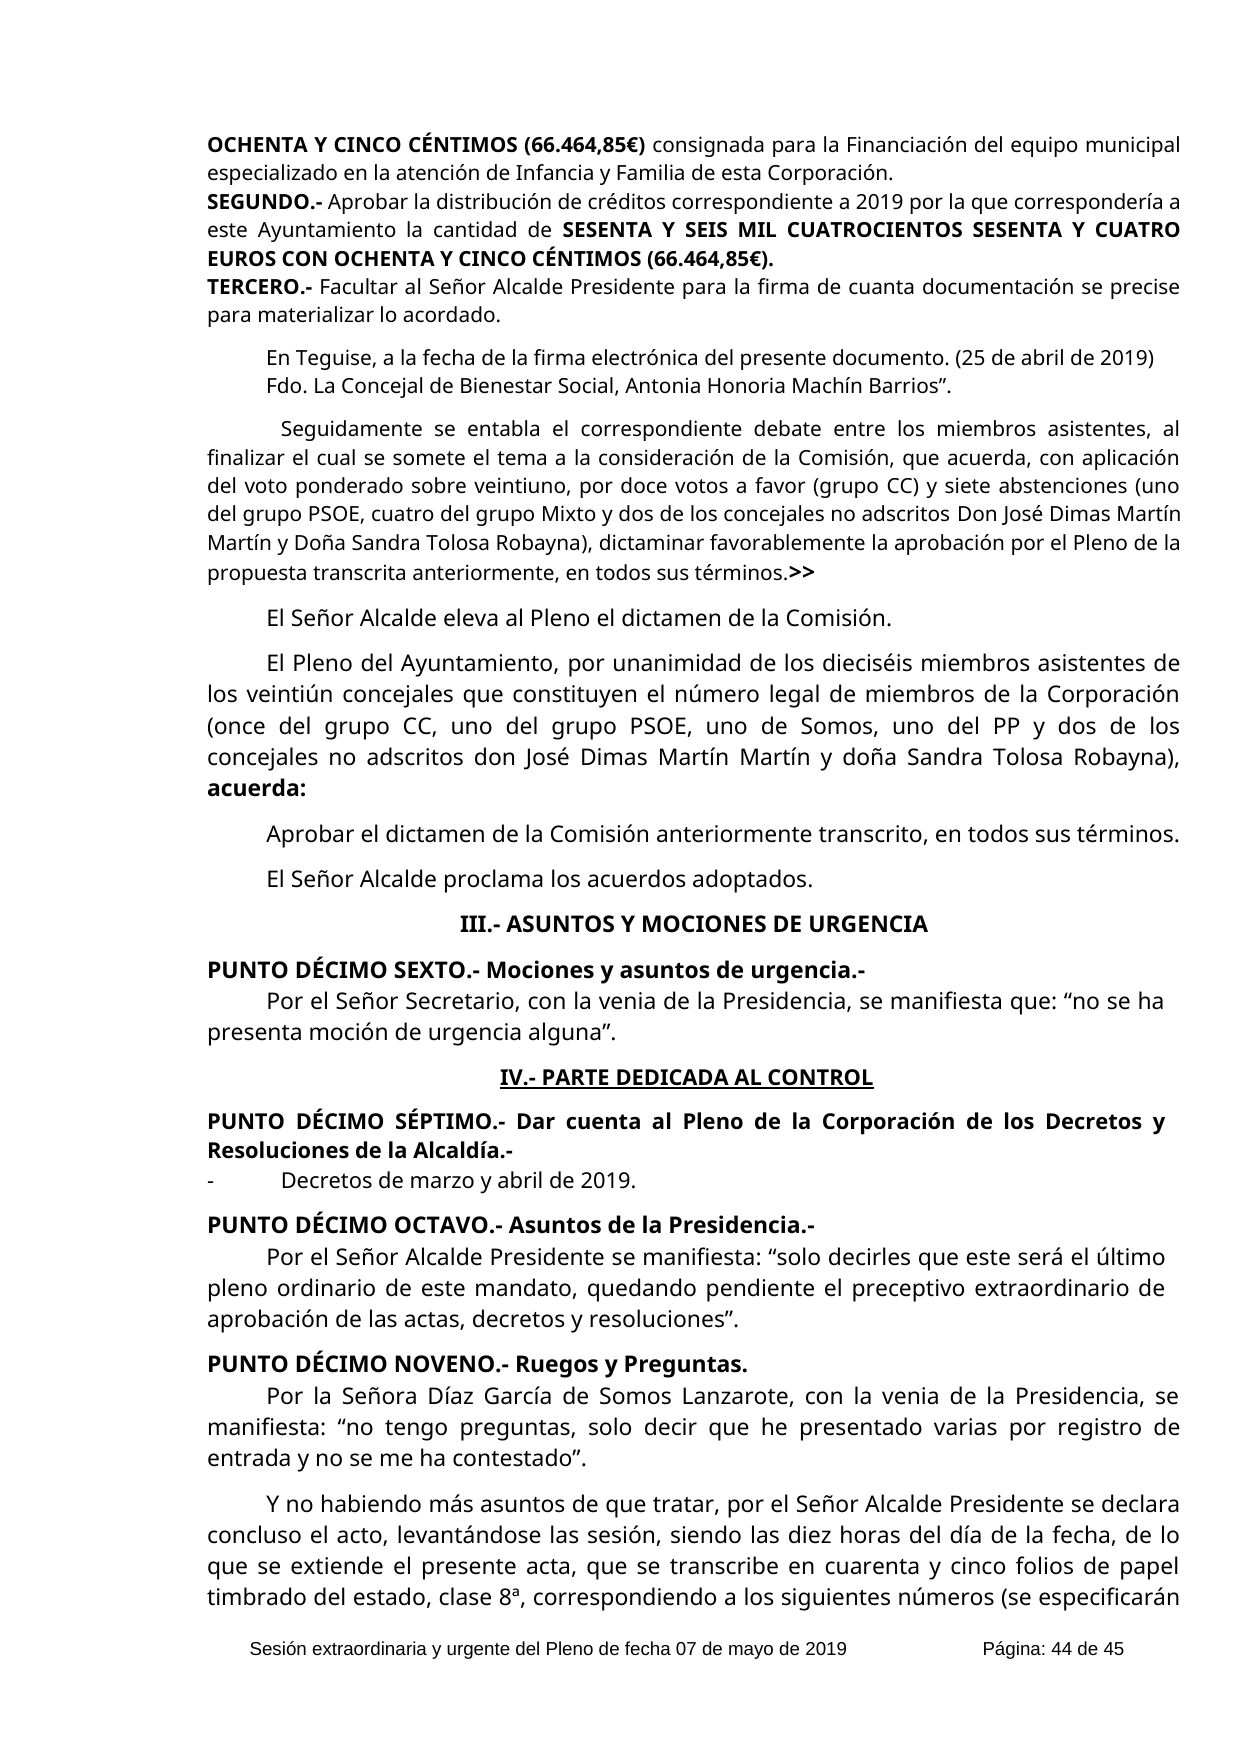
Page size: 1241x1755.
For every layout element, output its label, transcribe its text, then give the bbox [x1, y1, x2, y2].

text PUNTO DÉCIMO OCTAVO.- Asuntos de la Presidencia.- [207, 1209, 1167, 1241]
text Por el Señor Secretario, con la venia de la Presidencia, se manifiesta que: “no se ha presenta moción de urgencia alguna”. [207, 985, 1167, 1048]
text En Teguise, a la fecha de la firma electrónica del presente documento. (25 de abril de 2019) [207, 343, 1181, 372]
text PUNTO DÉCIMO SEXTO.- Mociones y asuntos de urgencia.- [207, 954, 1167, 985]
text Fdo. La Concejal de Bienestar Social, Antonia Honoria Machín Barrios”. [207, 372, 1181, 400]
text El Señor Alcalde eleva al Pleno el dictamen de la Comisión. [207, 602, 1181, 633]
text TERCERO.- Facultar al Señor Alcalde Presidente para la firma de cuanta documentación se precise para materializar lo acordado. [207, 272, 1181, 329]
text Por la Señora Díaz García de Somos Lanzarote, con la venia de la Presidencia, se manifiesta: “no tengo preguntas, solo decir que he presentado varias por registro de entrada y no se me ha contestado”. [207, 1380, 1181, 1473]
list Decretos de marzo y abril de 2019. [207, 1165, 1167, 1195]
text Aprobar el dictamen de la Comisión anteriormente transcrito, en todos sus términos. [207, 818, 1181, 849]
text Seguidamente se entabla el correspondiente debate entre los miembros asistentes, al finalizar el cual se somete el tema a la consideración de la Comisión, que acuerda, con aplicación del voto ponderado sobre veintiuno, por doce votos a favor (grupo CC) y siete abstenciones (uno del grupo PSOE, cuatro del grupo Mixto y dos de los concejales no adscritos Don José Dimas Martín Martín y Doña Sandra Tolosa Robayna), dictaminar favorablemente la aprobación por el Pleno de la propuesta transcrita anteriormente, en todos sus términos.>> [207, 414, 1181, 588]
text PUNTO DÉCIMO SÉPTIMO.- Dar cuenta al Pleno de la Corporación de los Decretos y Resoluciones de la Alcaldía.- [207, 1106, 1167, 1165]
text El Pleno del Ayuntamiento, por unanimidad de los dieciséis miembros asistentes de los veintiún concejales que constituyen el número legal de miembros de la Corporación (once del grupo CC, uno del grupo PSOE, uno de Somos, uno del PP y dos de los concejales no adscritos don José Dimas Martín Martín y doña Sandra Tolosa Robayna), acuerda: [207, 647, 1181, 803]
text Y no habiendo más asuntos de que tratar, por el Señor Alcalde Presidente se declara concluso el acto, levantándose las sesión, siendo las diez horas del día de la fecha, de lo que se extiende el presente acta, que se transcribe en cuarenta y cinco folios de papel timbrado del estado, clase 8ª, correspondiendo a los siguientes números (se especificarán [207, 1488, 1181, 1613]
text El Señor Alcalde proclama los acuerdos adoptados. [207, 863, 1181, 894]
text PUNTO DÉCIMO NOVENO.- Ruegos y Preguntas. [207, 1348, 1167, 1380]
text Por el Señor Alcalde Presidente se manifiesta: “solo decirles que este será el último pleno ordinario de este mandato, quedando pendiente el preceptivo extraordinario de aprobación de las actas, decretos y resoluciones”. [207, 1241, 1167, 1334]
text III.- ASUNTOS Y MOCIONES DE URGENCIA [207, 908, 1181, 940]
text SEGUNDO.- Aprobar la distribución de créditos correspondiente a 2019 por la que correspondería a este Ayuntamiento la cantidad de SESENTA Y SEIS MIL CUATROCIENTOS SESENTA Y CUATRO EUROS CON OCHENTA Y CINCO CÉNTIMOS (66.464,85€). [207, 187, 1181, 272]
text OCHENTA Y CINCO CÉNTIMOS (66.464,85€) consignada para la Financiación del equipo municipal especializado en la atención de Infancia y Familia de esta Corporación. [207, 130, 1181, 187]
text IV.- PARTE DEDICADA AL CONTROL [207, 1062, 1167, 1092]
